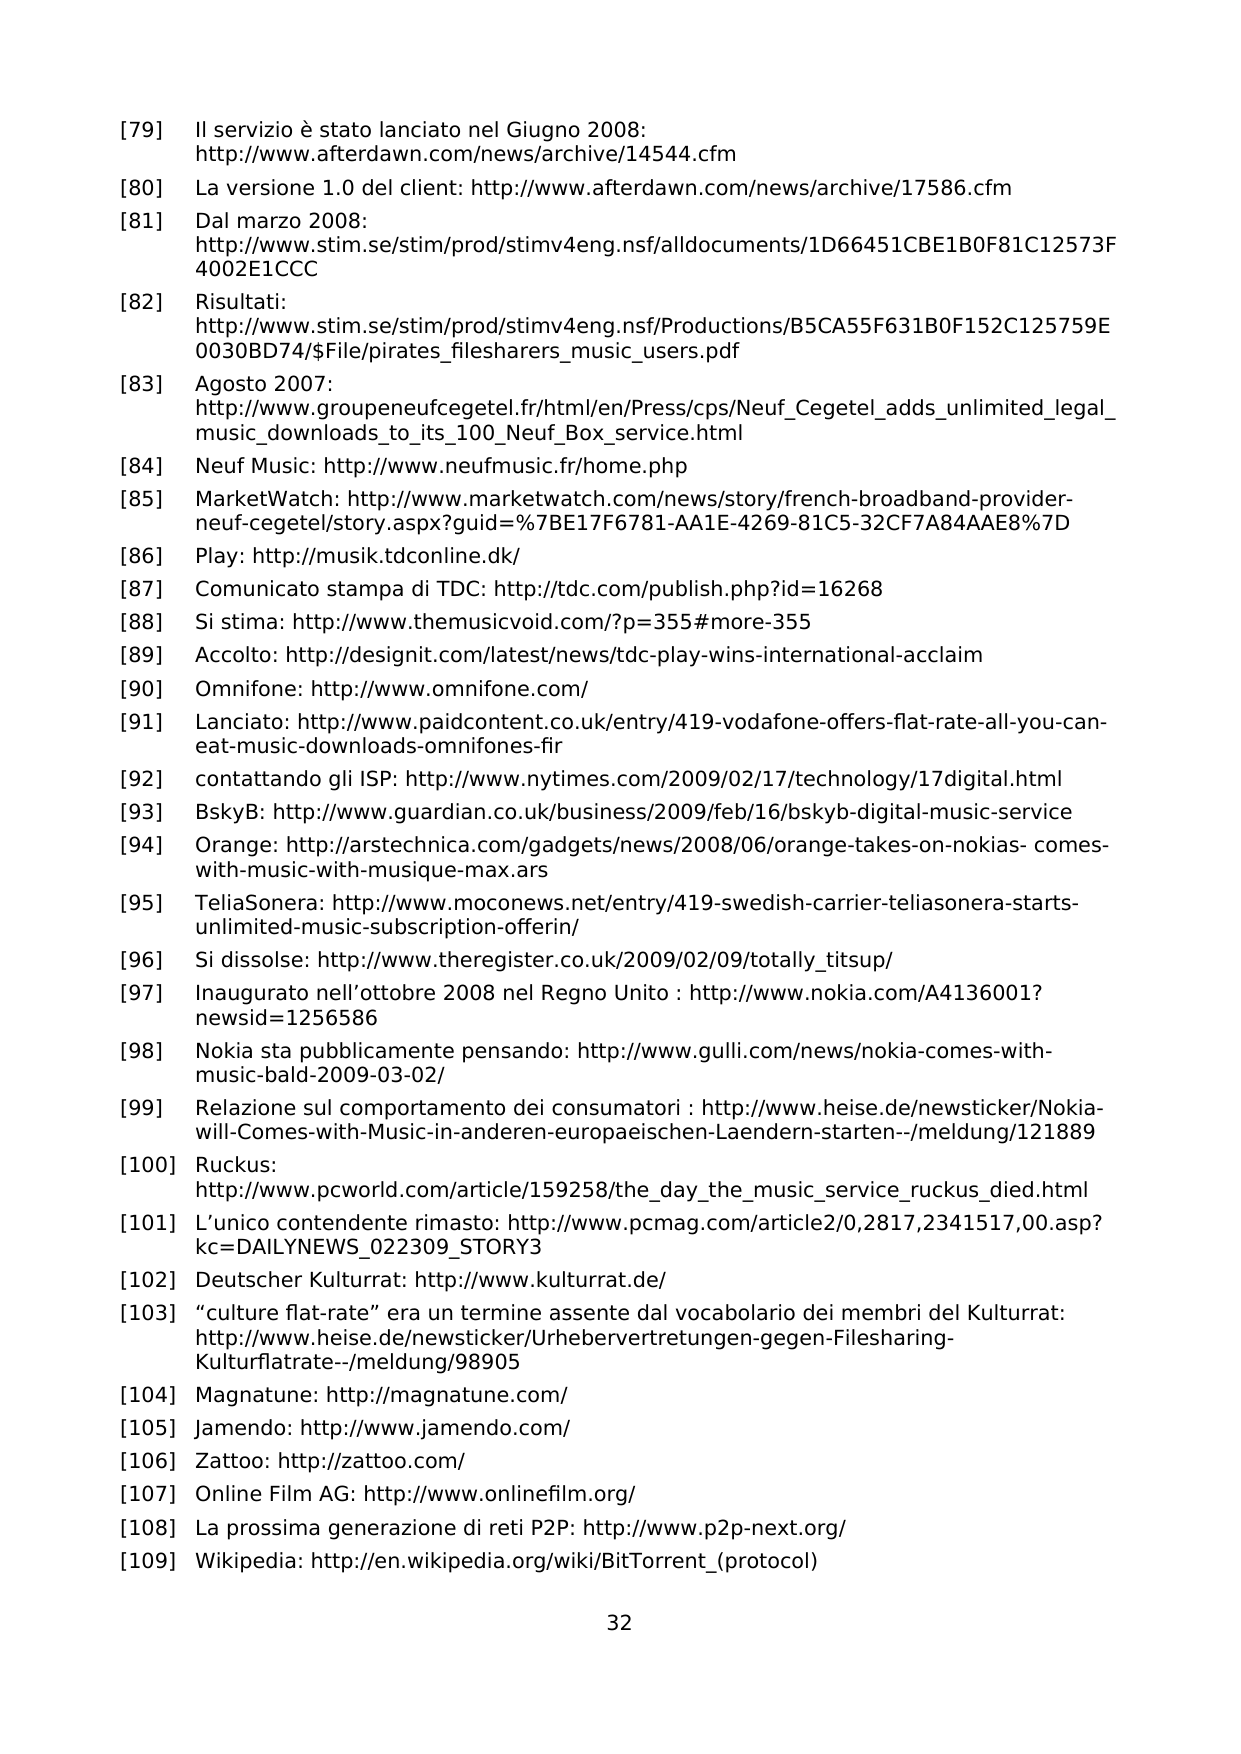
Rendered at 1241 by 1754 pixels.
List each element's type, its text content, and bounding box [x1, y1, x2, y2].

text [82] Risultati: http://www.stim.se/stim/prod/stimv4eng.nsf/Productions/B5CA55F631B0F152C125759E0030BD74/$File/pirates_filesharers_music_users.pdf [120, 290, 1119, 363]
text [79] Il servizio è stato lanciato nel Giugno 2008: http://www.afterdawn.com/news/archive/14544.cfm [120, 118, 1119, 167]
text [87] Comunicato stampa di TDC: http://tdc.com/publish.php?id=16268 [120, 577, 1119, 602]
text [97] Inaugurato nell’ottobre 2008 nel Regno Unito : http://www.nokia.com/A4136001?newsid=1256586 [120, 981, 1119, 1030]
text [95] TeliaSonera: http://www.moconews.net/entry/419-swedish-carrier-teliasonera-starts- unlimited-music-subscription-offerin/ [120, 891, 1119, 939]
text [103] “culture flat-rate” era un termine assente dal vocabolario dei membri del Kulturrat: http://www.heise.de/newsticker/Urhebervertretungen-gegen-Filesharing-Kulturflatrate--/meldung/98905 [120, 1301, 1119, 1374]
text [90] Omnifone: http://www.omnifone.com/ [120, 677, 1119, 701]
text [92] contattando gli ISP: http://www.nytimes.com/2009/02/17/technology/17digital.html [120, 767, 1119, 791]
text [83] Agosto 2007: http://www.groupeneufcegetel.fr/html/en/Press/cps/Neuf_Cegetel_adds_unlimited_legal_music_downloads_to_its_100_Neuf_Box_service.html [120, 372, 1119, 445]
text [81] Dal marzo 2008: http://www.stim.se/stim/prod/stimv4eng.nsf/alldocuments/1D66451CBE1B0F81C12573F4002E1CCC [120, 209, 1119, 281]
text [86] Play: http://musik.tdconline.dk/ [120, 544, 1119, 568]
text [109] Wikipedia: http://en.wikipedia.org/wiki/BitTorrent_(protocol) [120, 1549, 1119, 1573]
text [96] Si dissolse: http://www.theregister.co.uk/2009/02/09/totally_titsup/ [120, 948, 1119, 972]
text [84] Neuf Music: http://www.neufmusic.fr/home.php [120, 454, 1119, 478]
text [91] Lanciato: http://www.paidcontent.co.uk/entry/419-vodafone-offers-flat-rate-all-you-can-eat-music-downloads-omnifones-fir [120, 710, 1119, 758]
text [101] L’unico contendente rimasto: http://www.pcmag.com/article2/0,2817,2341517,00.asp?kc=DAILYNEWS_022309_STORY3 [120, 1211, 1119, 1259]
text [107] Online Film AG: http://www.onlinefilm.org/ [120, 1482, 1119, 1507]
text [100] Ruckus: http://www.pcworld.com/article/159258/the_day_the_music_service_ruckus_died.html [120, 1153, 1119, 1202]
text [99] Relazione sul comportamento dei consumatori : http://www.heise.de/newsticker/Nokia-will-Comes-with-Music-in-anderen-europaeischen-Laendern-starten--/meldung/121889 [120, 1096, 1119, 1145]
text [80] La versione 1.0 del client: http://www.afterdawn.com/news/archive/17586.cfm [120, 176, 1119, 200]
text [105] Jamendo: http://www.jamendo.com/ [120, 1416, 1119, 1441]
text [89] Accolto: http://designit.com/latest/news/tdc-play-wins-international-acclaim [120, 643, 1119, 668]
text [104] Magnatune: http://magnatune.com/ [120, 1383, 1119, 1407]
text [108] La prossima generazione di reti P2P: http://www.p2p-next.org/ [120, 1516, 1119, 1540]
text [94] Orange: http://arstechnica.com/gadgets/news/2008/06/orange-takes-on-nokias- comes-with-music-with-musique-max.ars [120, 833, 1119, 882]
text [93] BskyB: http://www.guardian.co.uk/business/2009/feb/16/bskyb-digital-music-service [120, 800, 1119, 824]
text [88] Si stima: http://www.themusicvoid.com/?p=355#more-355 [120, 610, 1119, 635]
text [106] Zattoo: http://zattoo.com/ [120, 1449, 1119, 1474]
text [85] MarketWatch: http://www.marketwatch.com/news/story/french-broadband-provider-neuf-cegetel/story.aspx?guid=%7BE17F6781-AA1E-4269-81C5-32CF7A84AAE8%7D [120, 487, 1119, 535]
text [102] Deutscher Kulturrat: http://www.kulturrat.de/ [120, 1268, 1119, 1293]
text [98] Nokia sta pubblicamente pensando: http://www.gulli.com/news/nokia-comes-with-music-bald-2009-03-02/ [120, 1039, 1119, 1087]
